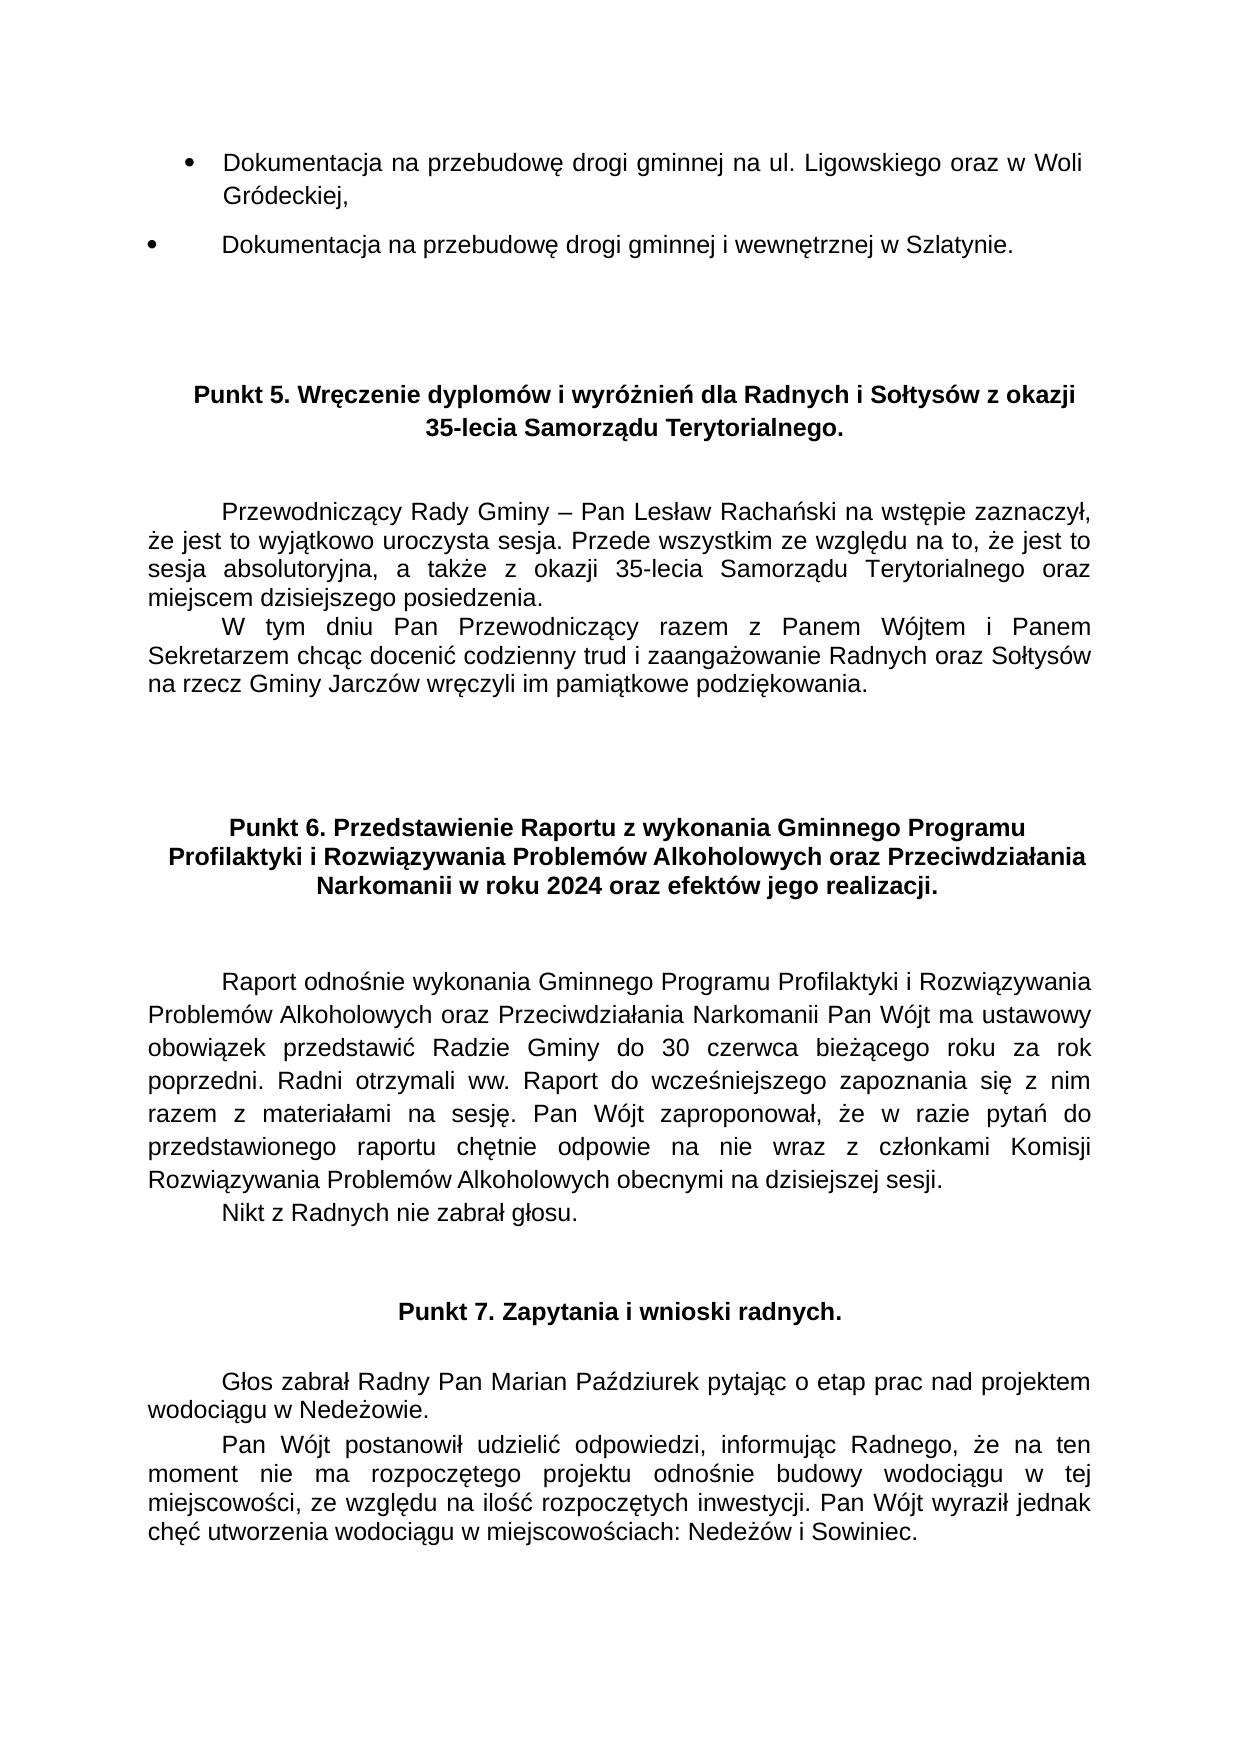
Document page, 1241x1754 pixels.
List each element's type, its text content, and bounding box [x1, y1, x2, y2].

text Głos zabrał Radny Pan Marian Paździurek pytając o etap prac nad projektem wodociągu w Nedeżowie. [148, 1367, 1093, 1424]
text W tym dniu Pan Przewodniczący razem z Panem Wójtem i Panem Sekretarzem chcąc docenić codzienny trud i zaangażowanie Radnych oraz Sołtysów na rzecz Gminy Jarczów wręczyli im pamiątkowe podziękowania. [148, 612, 1093, 698]
text Przewodniczący Rady Gminy – Pan Lesław Rachański na wstępie zaznaczył, że jest to wyjątkowo uroczysta sesja. Przede wszystkim ze względu na to, że jest to sesja absolutoryjna, a także z okazji 35-lecia Samorządu Terytorialnego oraz miejscem dzisiejszego posiedzenia. [148, 497, 1093, 612]
text Punkt 6. Przedstawienie Raportu z wykonania Gminnego Programu Profilaktyki i Rozwiązywania Problemów Alkoholowych oraz Przeciwdziałania Narkomanii w roku 2024 oraz efektów jego realizacji. [162, 813, 1093, 899]
list Dokumentacja na przebudowę drogi gminnej na ul. Ligowskiego oraz w Woli Gródeckiej, [185, 148, 1093, 209]
text Nikt z Radnych nie zabrał głosu. [148, 1198, 1093, 1227]
text Raport odnośnie wykonania Gminnego Programu Profilaktyki i Rozwiązywania Problemów Alkoholowych oraz Przeciwdziałania Narkomanii Pan Wójt ma ustawowy obowiązek przedstawić Radzie Gminy do 30 czerwca bieżącego roku za rok poprzedni. Radni otrzymali ww. Raport do wcześniejszego zapoznania się z nim razem z materiałami na sesję. Pan Wójt zaproponował, że w razie pytań do przedstawionego raportu chętnie odpowie na nie wraz z członkami Komisji Rozwiązywania Problemów Alkoholowych obecnymi na dzisiejszej sesji. [148, 967, 1093, 1194]
text Pan Wójt postanowił udzielić odpowiedzi, informując Radnego, że na ten moment nie ma rozpoczętego projektu odnośnie budowy wodociągu w tej miejscowości, ze względu na ilość rozpoczętych inwestycji. Pan Wójt wyraził jednak chęć utworzenia wodociągu w miejscowościach: Nedeżów i Sowiniec. [148, 1430, 1093, 1545]
list Dokumentacja na przebudowę drogi gminnej i wewnętrznej w Szlatynie. [148, 230, 1107, 259]
text Punkt 7. Zapytania i wnioski radnych. [148, 1297, 1093, 1326]
text Punkt 5. Wręczenie dyplomów i wyróżnień dla Radnych i Sołtysów z okazji 35-lecia Samorządu Terytorialnego. [177, 379, 1093, 441]
